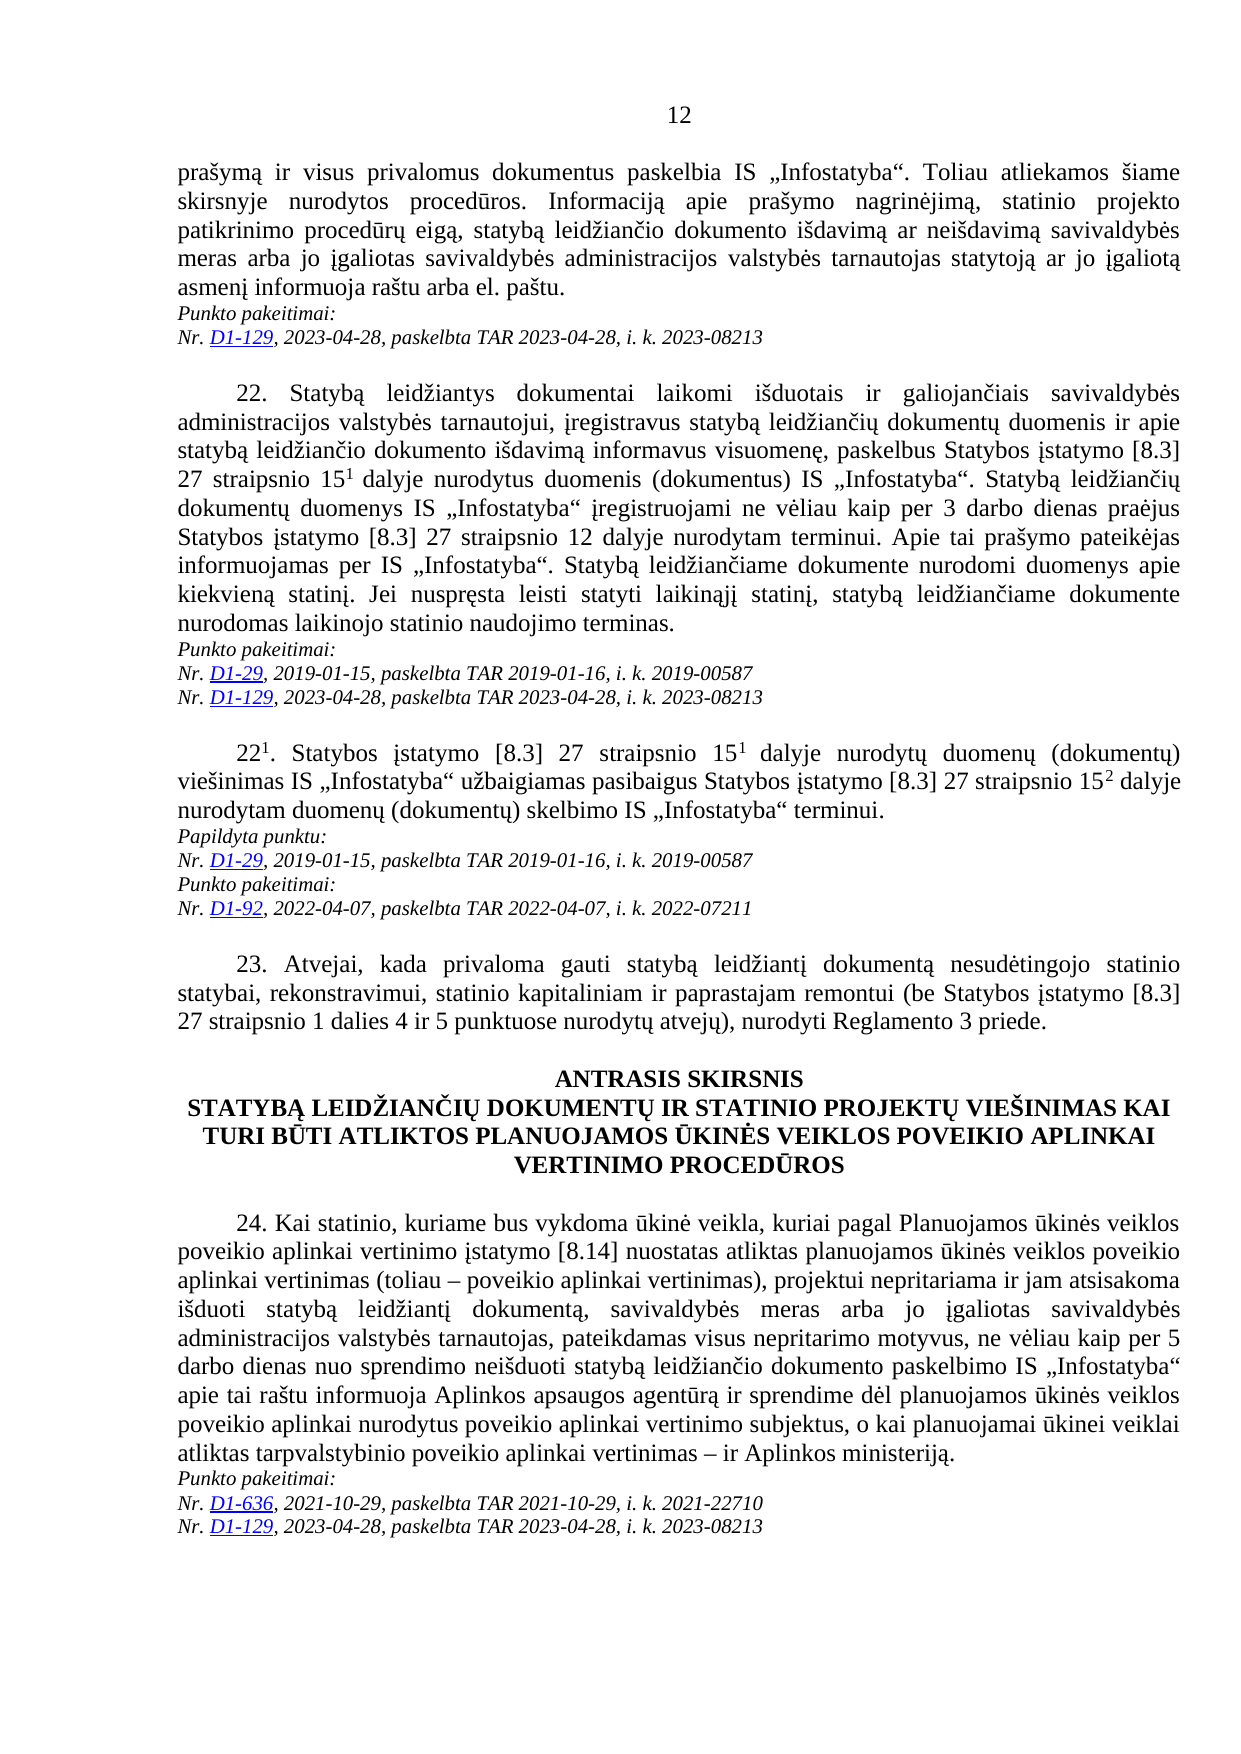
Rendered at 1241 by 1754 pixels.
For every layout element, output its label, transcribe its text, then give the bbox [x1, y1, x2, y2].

text 22. Statybą leidžiantys dokumentai laikomi išduotais ir galiojančiais savivaldybės administracijos valstybės tarnautojui, įregistravus statybą leidžiančių dokumentų duomenis ir apie statybą leidžiančio dokumento išdavimą informavus visuomenę, paskelbus Statybos įstatymo [8.3] 27 straipsnio 151 dalyje nurodytus duomenis (dokumentus) IS „Infostatyba“. Statybą leidžiančių dokumentų duomenys IS „Infostatyba“ įregistruojami ne vėliau kaip per 3 darbo dienas praėjus Statybos įstatymo [8.3] 27 straipsnio 12 dalyje nurodytam terminui. Apie tai prašymo pateikėjas informuojamas per IS „Infostatyba“. Statybą leidžiančiame dokumente nurodomi duomenys apie kiekvieną statinį. Jei nuspręsta leisti statyti laikinąjį statinį, statybą leidžiančiame dokumente nurodomas laikinojo statinio naudojimo terminas. [177, 378, 1181, 637]
text Nr. D1-636, 2021-10-29, paskelbta TAR 2021-10-29, i. k. 2021-22710 [177, 1490, 1181, 1514]
text Nr. D1-92, 2022-04-07, paskelbta TAR 2022-04-07, i. k. 2022-07211 [177, 896, 1181, 920]
text Nr. D1-29, 2019-01-15, paskelbta TAR 2019-01-16, i. k. 2019-00587 [177, 848, 1181, 872]
text 24. Kai statinio, kuriame bus vykdoma ūkinė veikla, kuriai pagal Planuojamos ūkinės veiklos poveikio aplinkai vertinimo įstatymo [8.14] nuostatas atliktas planuojamos ūkinės veiklos poveikio aplinkai vertinimas (toliau – poveikio aplinkai vertinimas), projektui nepritariama ir jam atsisakoma išduoti statybą leidžiantį dokumentą, savivaldybės meras arba jo įgaliotas savivaldybės administracijos valstybės tarnautojas, pateikdamas visus nepritarimo motyvus, ne vėliau kaip per 5 darbo dienas nuo sprendimo neišduoti statybą leidžiančio dokumento paskelbimo IS „Infostatyba“ apie tai raštu informuoja Aplinkos apsaugos agentūrą ir sprendime dėl planuojamos ūkinės veiklos poveikio aplinkai nurodytus poveikio aplinkai vertinimo subjektus, o kai planuojamai ūkinei veiklai atliktas tarpvalstybinio poveikio aplinkai vertinimas – ir Aplinkos ministeriją. [177, 1208, 1181, 1466]
text ANTRASIS SKIRSNIS [177, 1064, 1181, 1093]
text Nr. D1-129, 2023-04-28, paskelbta TAR 2023-04-28, i. k. 2023-08213 [177, 685, 1181, 709]
text Nr. D1-129, 2023-04-28, paskelbta TAR 2023-04-28, i. k. 2023-08213 [177, 1514, 1181, 1538]
text 23. Atvejai, kada privaloma gauti statybą leidžiantį dokumentą nesudėtingojo statinio statybai, rekonstravimui, statinio kapitaliniam ir paprastajam remontui (be Statybos įstatymo [8.3] 27 straipsnio 1 dalies 4 ir 5 punktuose nurodytų atvejų), nurodyti Reglamento 3 priede. [177, 949, 1181, 1035]
text Punkto pakeitimai: [177, 1466, 1181, 1490]
text Punkto pakeitimai: [177, 872, 1181, 896]
text Punkto pakeitimai: [177, 301, 1181, 325]
text STATYBĄ LEIDŽIANČIŲ DOKUMENTŲ IR STATINIO PROJEKTŲ VIEŠINIMAS KAI TURI BŪTI ATLIKTOS PLANUOJAMOS ŪKINĖS VEIKLOS POVEIKIO APLINKAI VERTINIMO PROCEDŪROS [177, 1093, 1181, 1179]
text Punkto pakeitimai: [177, 637, 1181, 661]
text Papildyta punktu: [177, 824, 1181, 848]
text Nr. D1-29, 2019-01-15, paskelbta TAR 2019-01-16, i. k. 2019-00587 [177, 661, 1181, 685]
text prašymą ir visus privalomus dokumentus paskelbia IS „Infostatyba“. Toliau atliekamos šiame skirsnyje nurodytos procedūros. Informaciją apie prašymo nagrinėjimą, statinio projekto patikrinimo procedūrų eigą, statybą leidžiančio dokumento išdavimą ar neišdavimą savivaldybės meras arba jo įgaliotas savivaldybės administracijos valstybės tarnautojas statytoją ar jo įgaliotą asmenį informuoja raštu arba el. paštu. [177, 157, 1181, 301]
text Nr. D1-129, 2023-04-28, paskelbta TAR 2023-04-28, i. k. 2023-08213 [177, 325, 1181, 349]
text 221. Statybos įstatymo [8.3] 27 straipsnio 151 dalyje nurodytų duomenų (dokumentų) viešinimas IS „Infostatyba“ užbaigiamas pasibaigus Statybos įstatymo [8.3] 27 straipsnio 152 dalyje nurodytam duomenų (dokumentų) skelbimo IS „Infostatyba“ terminui. [177, 738, 1181, 824]
